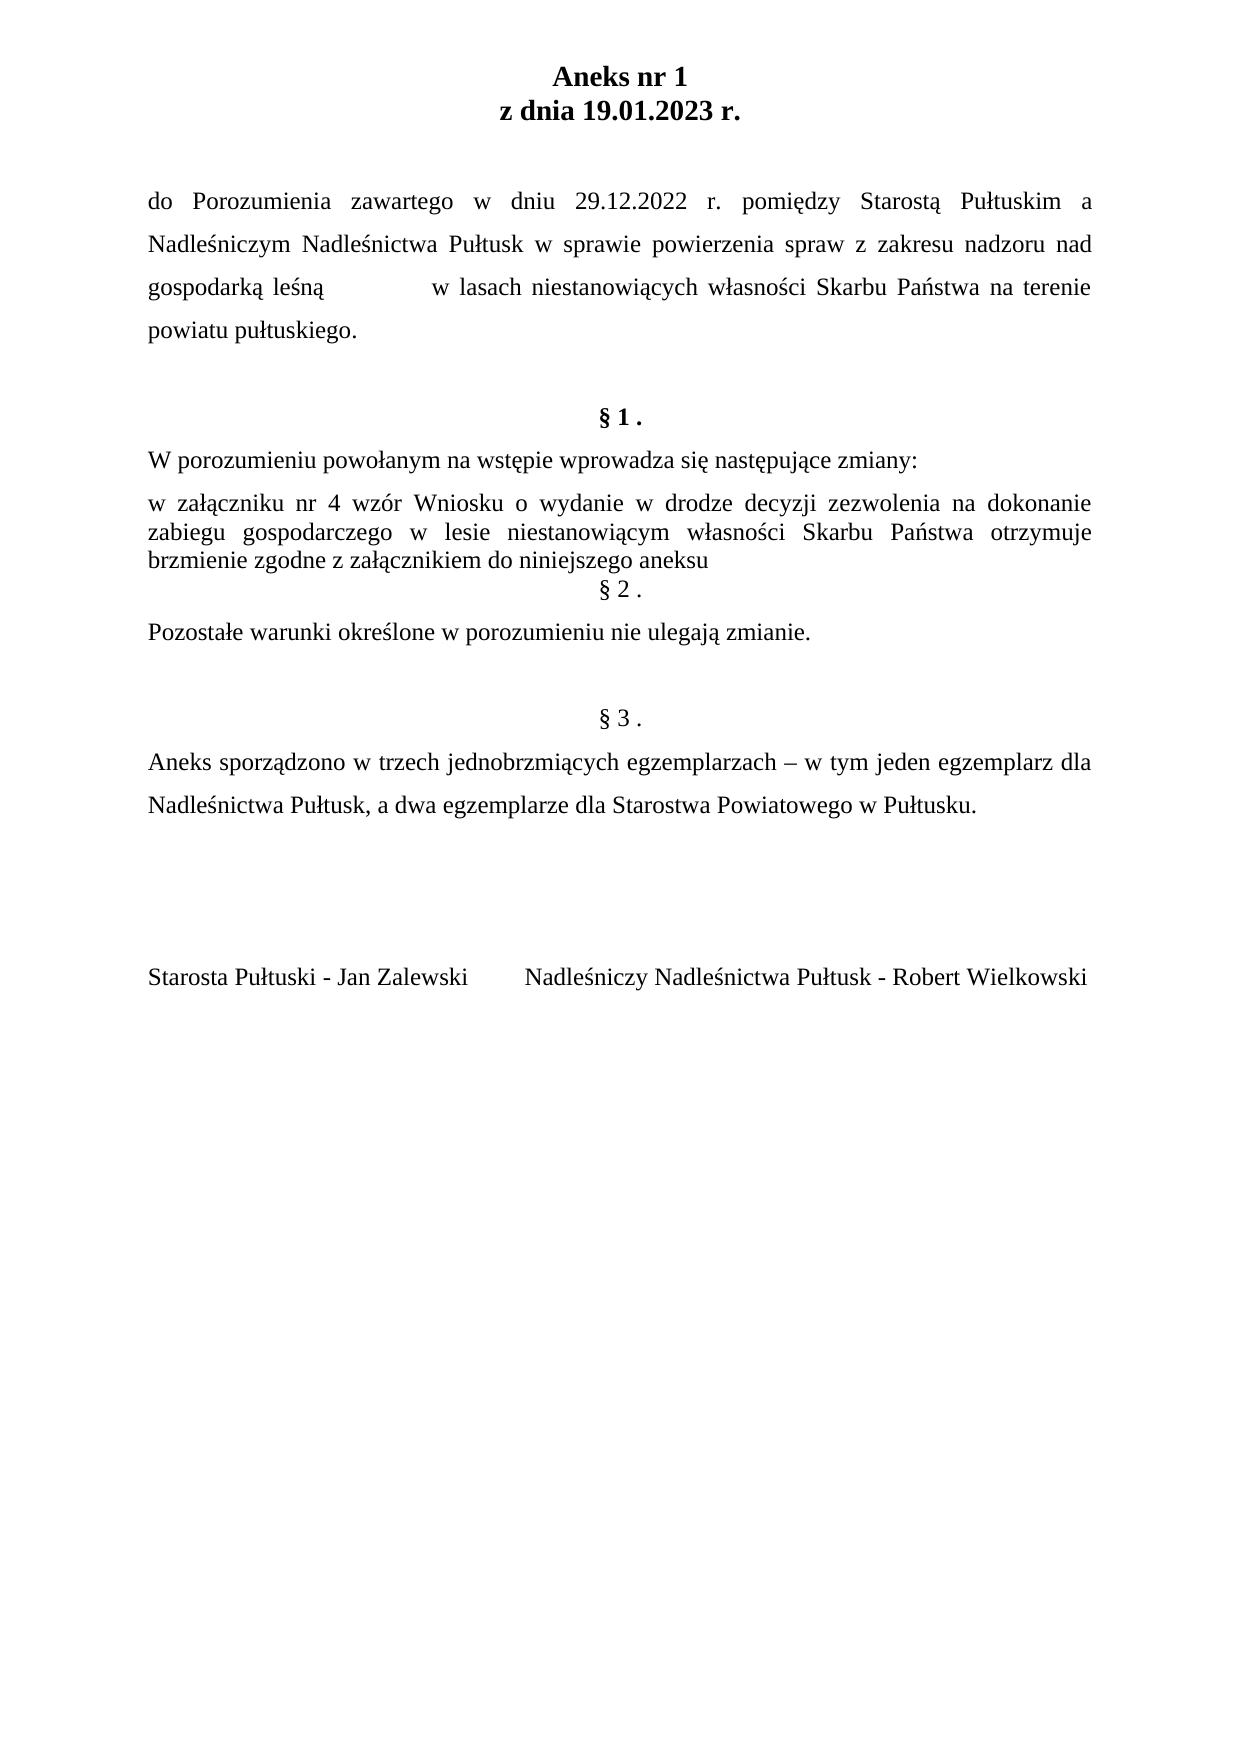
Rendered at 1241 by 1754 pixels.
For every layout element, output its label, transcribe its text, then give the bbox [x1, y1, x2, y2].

text Aneks nr 1 [148, 59, 1093, 93]
text do Porozumienia zawartego w dniu 29.12.2022 r. pomiędzy Starostą Pułtuskim a Nadleśniczym Nadleśnictwa Pułtusk w sprawie powierzenia spraw z zakresu nadzoru nad gospodarką leśną w lasach niestanowiących własności Skarbu Państwa na terenie powiatu pułtuskiego. [148, 186, 1093, 344]
text Aneks sporządzono w trzech jednobrzmiących egzemplarzach – w tym jeden egzemplarz dla Nadleśnictwa Pułtusk, a dwa egzemplarze dla Starostwa Powiatowego w Pułtusku. [148, 747, 1093, 818]
text W porozumieniu powołanym na wstępie wprowadza się następujące zmiany: [148, 445, 1093, 473]
text § 2 . [148, 574, 1093, 603]
text Starosta Pułtuski - Jan Zalewski Nadleśniczy Nadleśnictwa Pułtusk - Robert Wielkowski [148, 962, 1093, 991]
text § 1 . [148, 402, 1093, 430]
text Pozostałe warunki określone w porozumieniu nie ulegają zmianie. [148, 617, 1093, 646]
text § 3 . [148, 703, 1093, 732]
text w załączniku nr 4 wzór Wniosku o wydanie w drodze decyzji zezwolenia na dokonanie zabiegu gospodarczego w lesie niestanowiącym własności Skarbu Państwa otrzymuje brzmienie zgodne z załącznikiem do niniejszego aneksu [148, 488, 1093, 574]
text z dnia 19.01.2023 r. [148, 93, 1093, 126]
